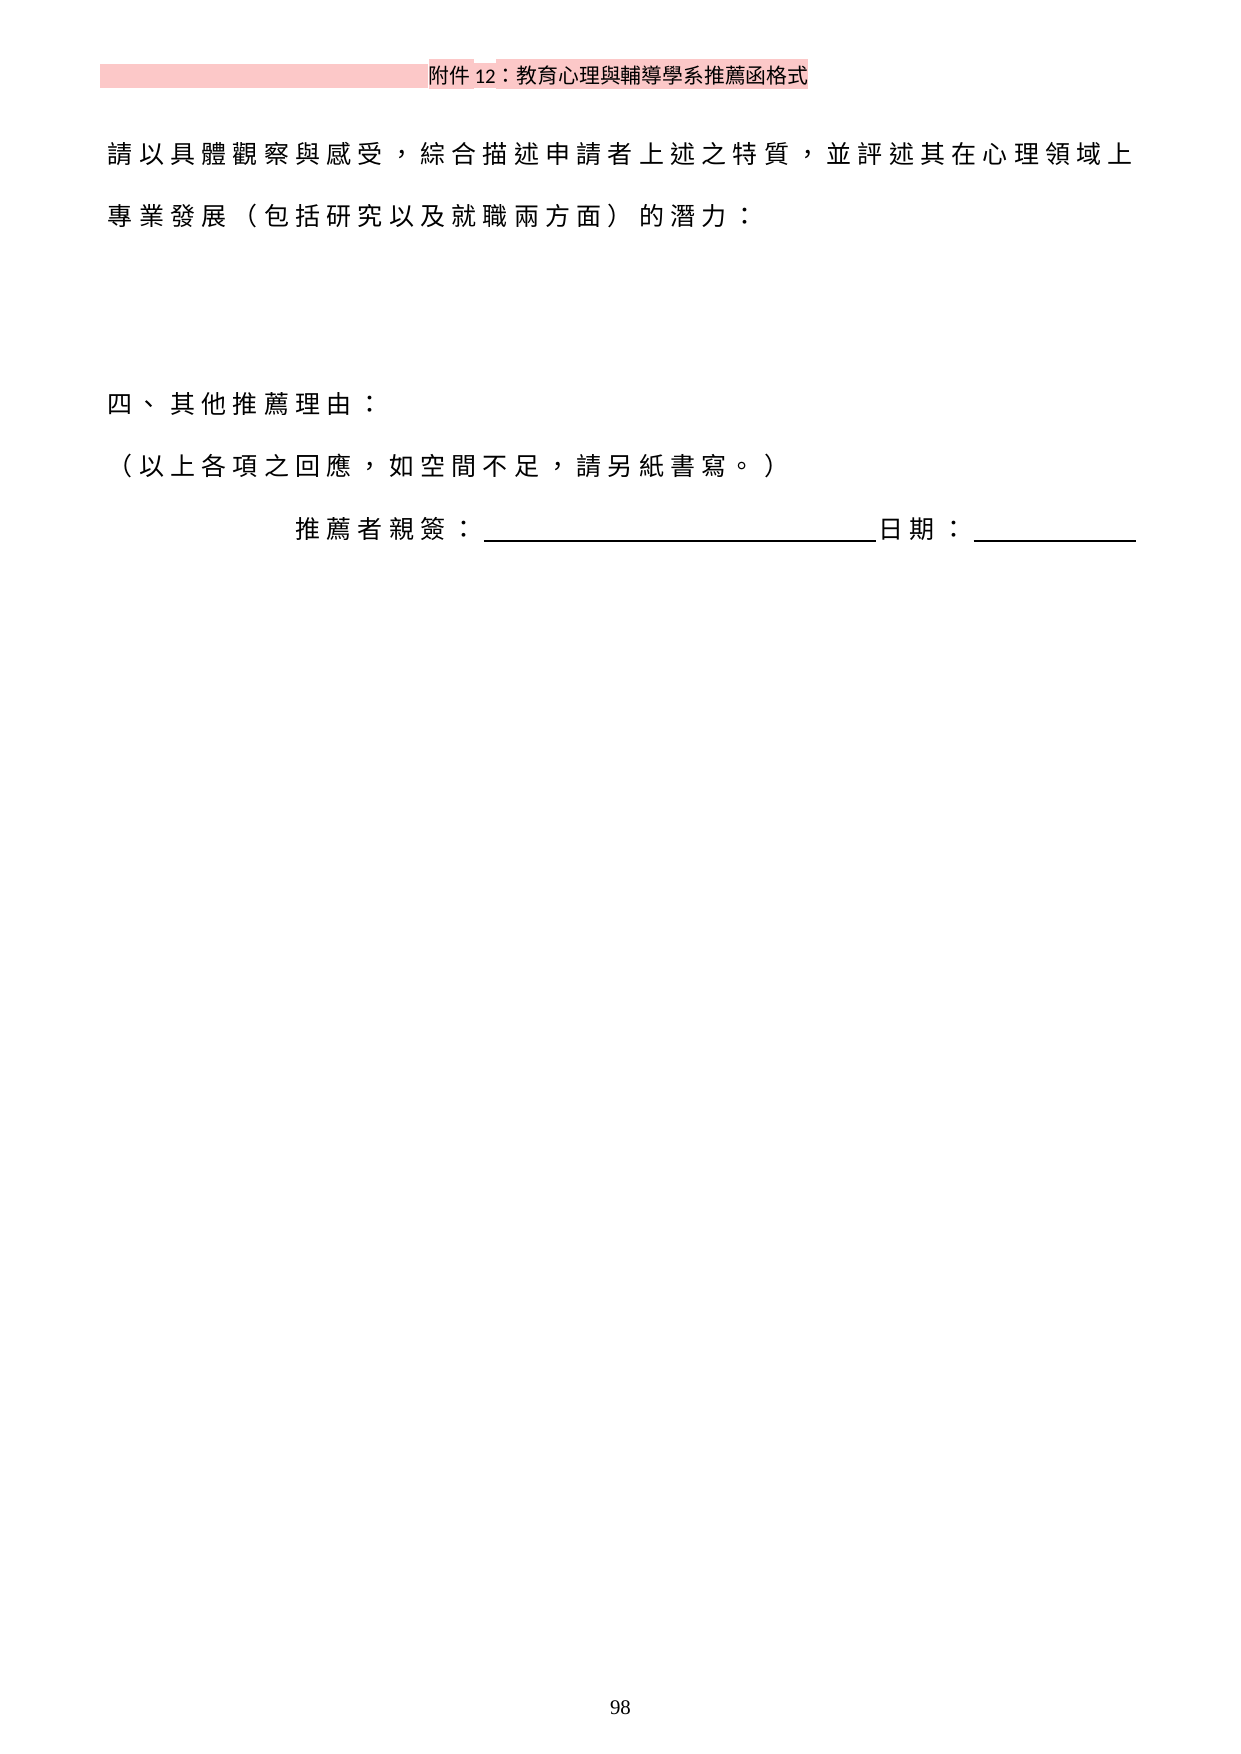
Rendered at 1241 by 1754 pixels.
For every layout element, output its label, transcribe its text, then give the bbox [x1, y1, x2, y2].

text 請以具體觀察與感受，綜合描述申請者上述之特質，並評述其在心理領域上專業發展（包括研究以及就職兩方面）的潛力： [104, 111, 1136, 236]
text （以上各項之回應，如空間不足，請另紙書寫。） [104, 423, 1136, 486]
text 推薦者親簽： 日期： [104, 486, 1136, 548]
text 四、其他推薦理由： [104, 361, 1136, 423]
